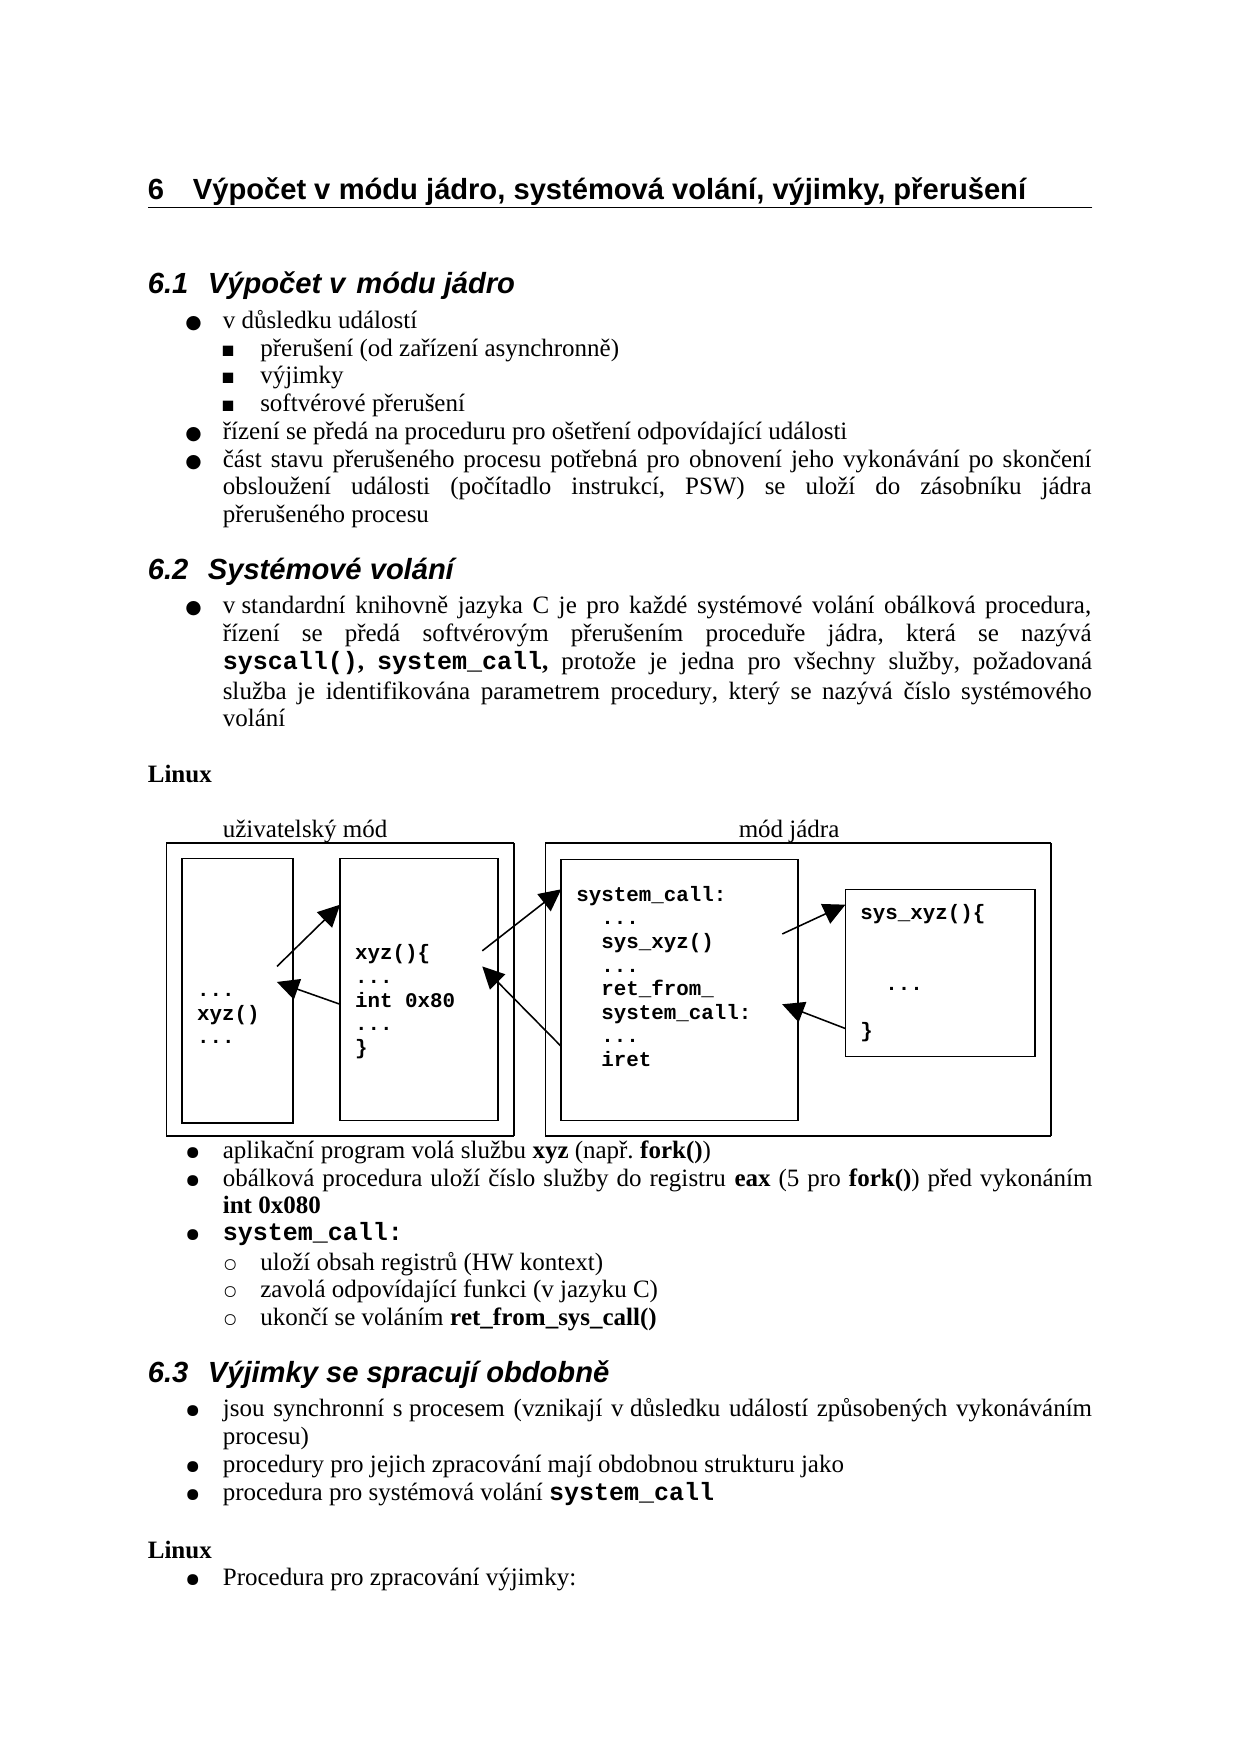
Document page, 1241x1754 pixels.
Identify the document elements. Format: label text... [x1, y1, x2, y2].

list system_call: [185, 1219, 1092, 1248]
list výjimky [223, 362, 1092, 389]
subtitle Výpočet v módu jádro [148, 267, 1092, 300]
subtitle Systémové volání [148, 553, 1092, 585]
subtitle Výjimky se spracují obdobně [148, 1356, 1092, 1388]
list jsou synchronní s procesem (vznikají v důsledku událostí způsobených vykonáváním procesu) [185, 1394, 1092, 1450]
list v důsledku událostí [185, 306, 1092, 334]
text uživatelský mód mód jádra [148, 815, 1092, 843]
subtitle Výpočet v módu jádro, systémová volání, výjimky, přerušení [148, 173, 1092, 207]
list ukončí se voláním ret_from_sys_call() [223, 1303, 1092, 1331]
list část stavu přerušeného procesu potřebná pro obnovení jeho vykonávání po skončení obsloužení události (počítadlo instrukcí, PSW) se uloží do zásobníku jádra přerušeného procesu [185, 445, 1092, 528]
list uloží obsah registrů (HW kontext) [223, 1248, 1092, 1275]
list zavolá odpovídající funkci (v jazyku C) [223, 1275, 1092, 1303]
text Linux [148, 1536, 1092, 1563]
list procedura pro systémová volání system_call [185, 1478, 1092, 1507]
list obálková procedura uloží číslo služby do registru eax (5 pro fork()) před vykonáním int 0x080 [185, 1164, 1092, 1219]
list softvérové přerušení [223, 389, 1092, 417]
list aplikační program volá službu xyz (např. fork()) [185, 1136, 1092, 1164]
list Procedura pro zpracování výjimky: [185, 1563, 1092, 1591]
list řízení se předá na proceduru pro ošetření odpovídající události [185, 417, 1092, 445]
list přerušení (od zařízení asynchronně) [223, 334, 1092, 362]
list procedury pro jejich zpracování mají obdobnou strukturu jako [185, 1450, 1092, 1478]
text Linux [148, 760, 1092, 788]
list v standardní knihovně jazyka C je pro každé systémové volání obálková procedura, řízení se předá softvérovým přerušením proceduře jádra, která se nazývá syscall(), system_call, protože je jedna pro všechny služby, požadovaná služba je identifikována parametrem procedury, který se nazývá číslo systémového volání [185, 592, 1092, 732]
